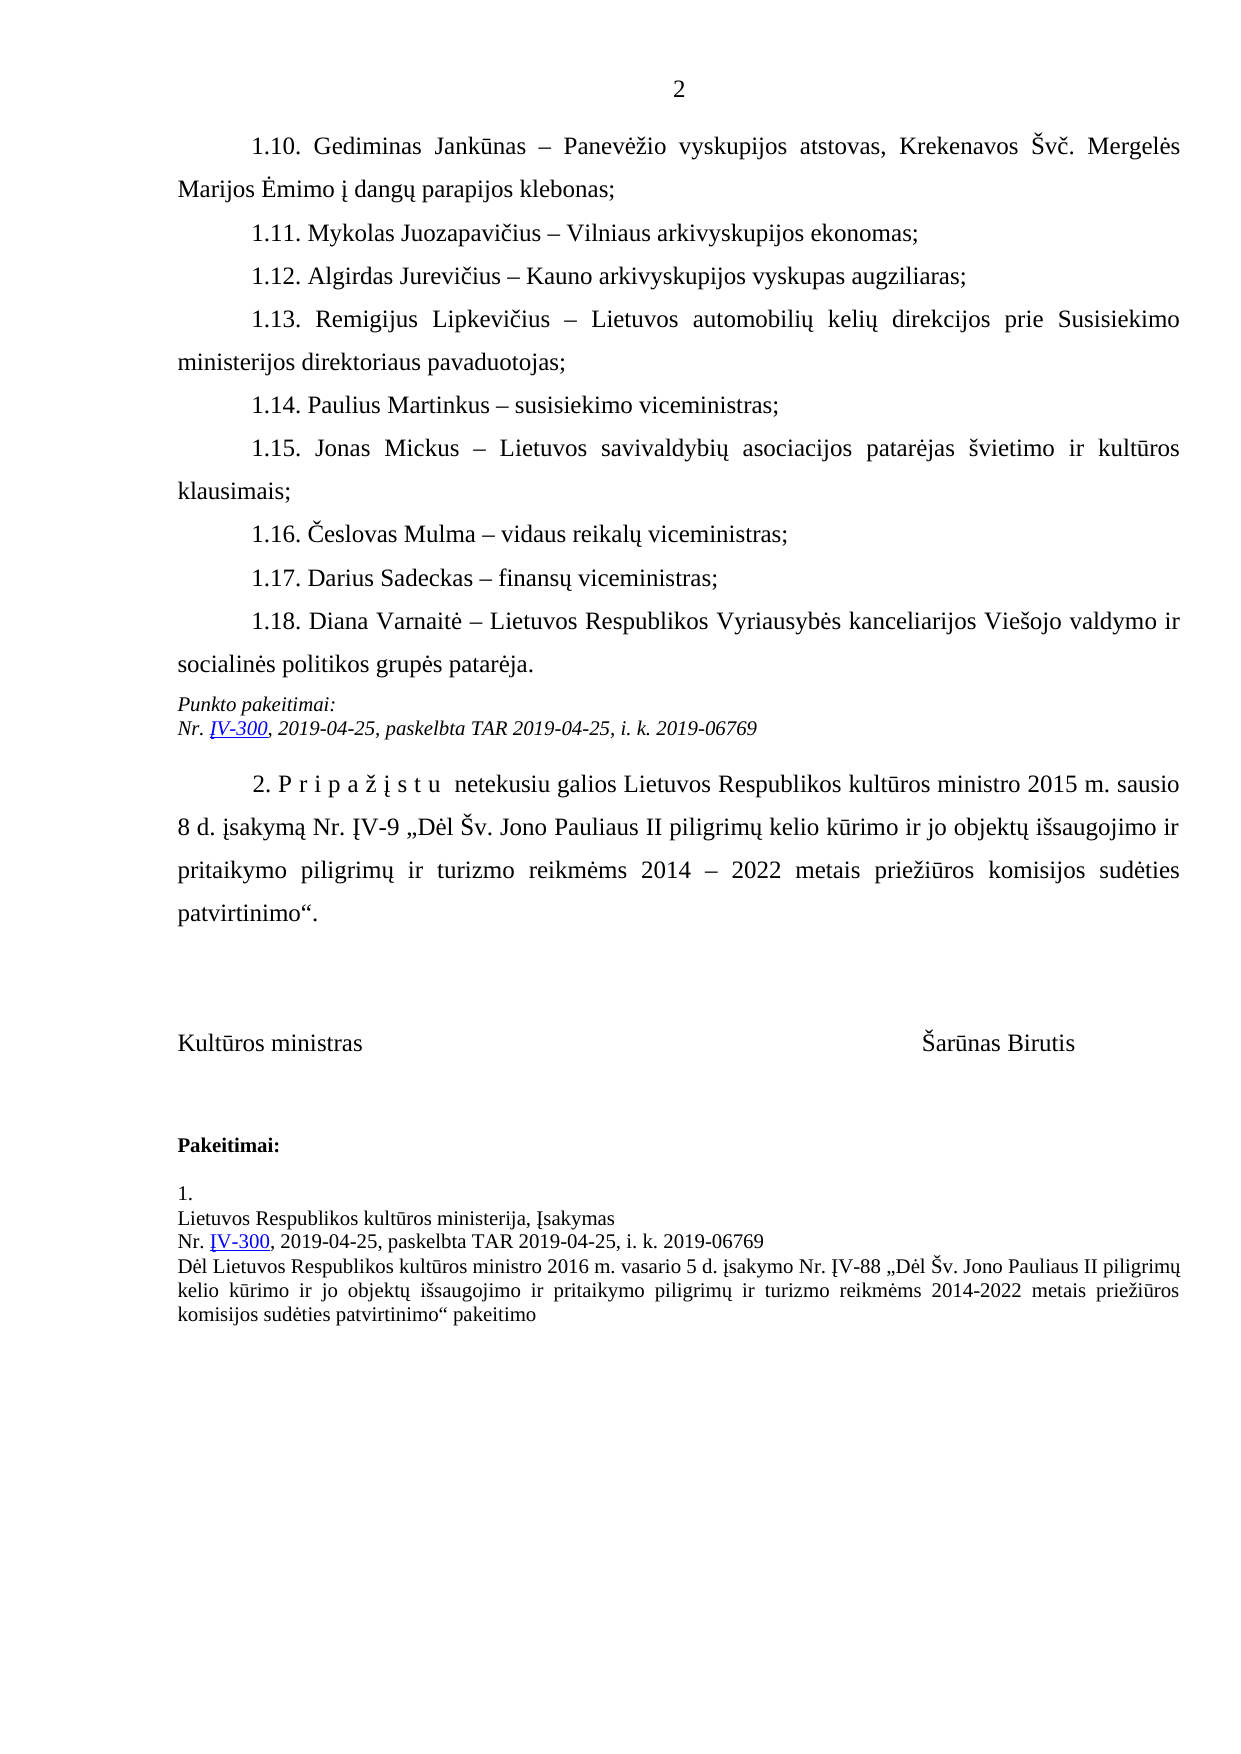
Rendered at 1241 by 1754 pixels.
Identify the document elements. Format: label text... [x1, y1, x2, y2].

text Dėl Lietuvos Respublikos kultūros ministro 2016 m. vasario 5 d. įsakymo Nr. ĮV-88 „Dėl Šv. Jono Pauliaus II piligrimų kelio kūrimo ir jo objektų išsaugojimo ir pritaikymo piligrimų ir turizmo reikmėms 2014-2022 metais priežiūros komisijos sudėties patvirtinimo“ pakeitimo [177, 1253, 1181, 1326]
text 1. [177, 1181, 1181, 1205]
text Pakeitimai: [177, 1133, 1181, 1157]
text 2. P r i p a ž į s t u netekusiu galios Lietuvos Respublikos kultūros ministro 2015 m. sausio 8 d. įsakymą Nr. ĮV-9 „Dėl Šv. Jono Pauliaus II piligrimų kelio kūrimo ir jo objektų išsaugojimo ir pritaikymo piligrimų ir turizmo reikmėms 2014 – 2022 metais priežiūros komisijos sudėties patvirtinimo“. [177, 769, 1181, 927]
text 1.16. Česlovas Mulma – vidaus reikalų viceministras; [177, 519, 1181, 548]
text 1.15. Jonas Mickus – Lietuvos savivaldybių asociacijos patarėjas švietimo ir kultūros klausimais; [177, 433, 1181, 505]
text 1.13. Remigijus Lipkevičius – Lietuvos automobilių kelių direkcijos prie Susisiekimo ministerijos direktoriaus pavaduotojas; [177, 304, 1181, 376]
text Kultūros ministras Šarūnas Birutis [177, 1028, 1181, 1056]
text 1.18. Diana Varnaitė – Lietuvos Respublikos Vyriausybės kanceliarijos Viešojo valdymo ir socialinės politikos grupės patarėja. [177, 606, 1181, 678]
text 1.10. Gediminas Jankūnas – Panevėžio vyskupijos atstovas, Krekenavos Švč. Mergelės Marijos Ėmimo į dangų parapijos klebonas; [177, 131, 1181, 203]
text Nr. ĮV-300, 2019-04-25, paskelbta TAR 2019-04-25, i. k. 2019-06769 [177, 716, 1181, 740]
text 1.12. Algirdas Jurevičius – Kauno arkivyskupijos vyskupas augziliaras; [177, 261, 1181, 289]
text Punkto pakeitimai: [177, 692, 1181, 716]
text 1.17. Darius Sadeckas – finansų viceministras; [177, 563, 1181, 591]
text 1.11. Mykolas Juozapavičius – Vilniaus arkivyskupijos ekonomas; [177, 218, 1181, 246]
text Lietuvos Respublikos kultūros ministerija, Įsakymas [177, 1205, 1181, 1229]
text Nr. ĮV-300, 2019-04-25, paskelbta TAR 2019-04-25, i. k. 2019-06769 [177, 1229, 1181, 1253]
text 1.14. Paulius Martinkus – susisiekimo viceministras; [177, 390, 1181, 419]
